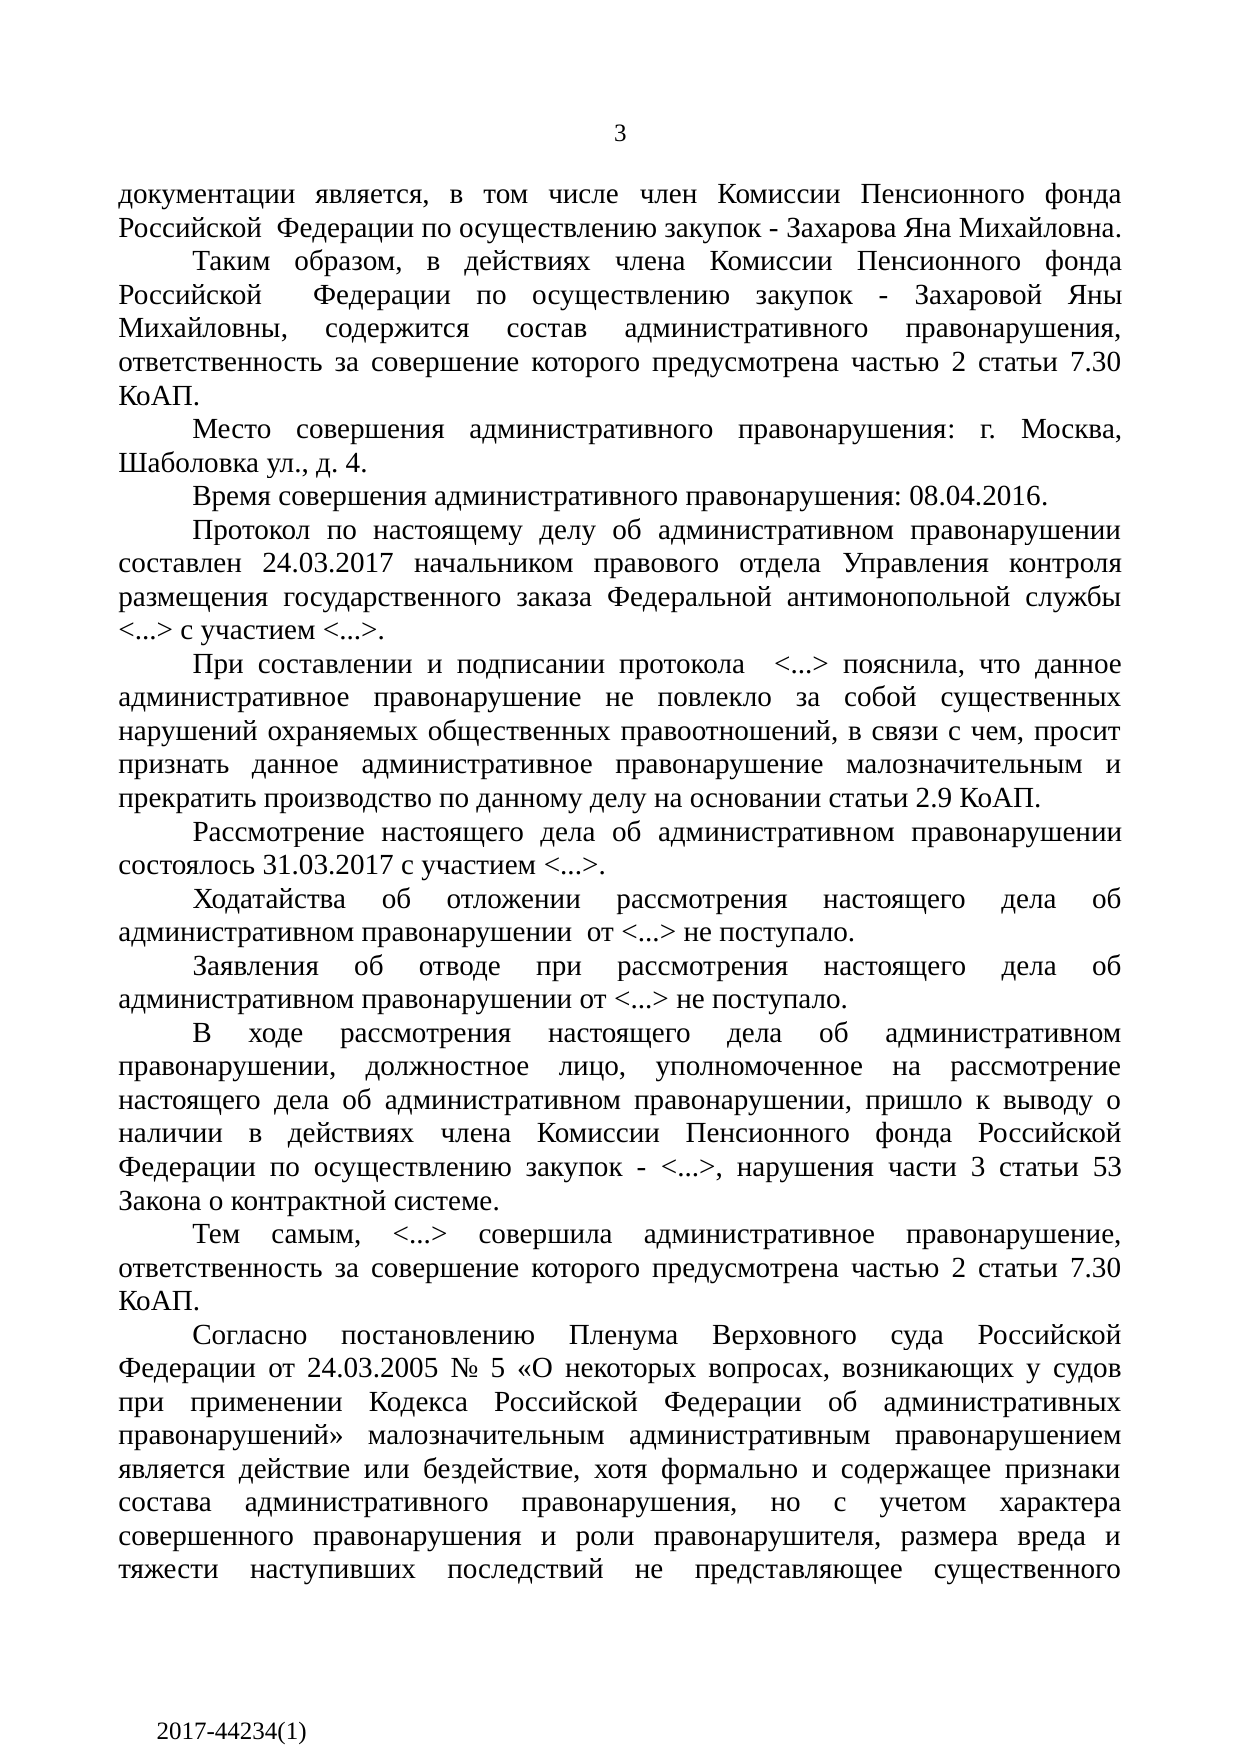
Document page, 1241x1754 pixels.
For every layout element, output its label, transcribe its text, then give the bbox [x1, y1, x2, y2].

text Таким образом, в действиях члена Комиссии Пенсионного фонда Российской Федерации по осуществлению закупок - Захаровой Яны Михайловны, содержится состав административного правонарушения, ответственность за совершение которого предусмотрена частью 2 статьи 7.30 КоАП. [118, 243, 1122, 411]
text Время совершения административного правонарушения: 08.04.2016. [118, 478, 1122, 512]
text Тем самым, <...> совершила административное правонарушение, ответственность за совершение которого предусмотрена частью 2 статьи 7.30 КоАП. [118, 1216, 1122, 1317]
text Заявления об отводе при рассмотрения настоящего дела об административном правонарушении от <...> не поступало. [118, 948, 1122, 1015]
text В ходе рассмотрения настоящего дела об административном правонарушении, должностное лицо, уполномоченное на рассмотрение настоящего дела об административном правонарушении, пришло к выводу о наличии в действиях члена Комиссии Пенсионного фонда Российской Федерации по осуществлению закупок - <...>, нарушения части 3 статьи 53 Закона о контрактной системе. [118, 1015, 1122, 1216]
text Ходатайства об отложении рассмотрения настоящего дела об административном правонарушении от <...> не поступало. [118, 881, 1122, 948]
text Место совершения административного правонарушения: г. Москва, Шаболовка ул., д. 4. [118, 411, 1122, 478]
text Протокол по настоящему делу об административном правонарушении составлен 24.03.2017 начальником правового отдела Управления контроля размещения государственного заказа Федеральной антимонопольной службы <...> с участием <...>. [118, 512, 1122, 646]
text документации является, в том числе член Комиссии Пенсионного фонда Российской Федерации по осуществлению закупок - Захарова Яна Михайловна. [118, 176, 1122, 243]
text При составлении и подписании протокола <...> пояснила, что данное административное правонарушение не повлекло за собой существенных нарушений охраняемых общественных правоотношений, в связи с чем, просит признать данное административное правонарушение малозначительным и прекратить производство по данному делу на основании статьи 2.9 КоАП. [118, 646, 1122, 814]
text Согласно постановлению Пленума Верховного суда Российской Федерации от 24.03.2005 № 5 «О некоторых вопросах, возникающих у судов при применении Кодекса Российской Федерации об административных правонарушений» малозначительным административным правонарушением является действие или бездействие, хотя формально и содержащее признаки состава административного правонарушения, но с учетом характера совершенного правонарушения и роли правонарушителя, размера вреда и тяжести наступивших последствий не представляющее существенного [118, 1317, 1122, 1585]
text Рассмотрение настоящего дела об административном правонарушении состоялось 31.03.2017 с участием <...>. [118, 814, 1122, 881]
